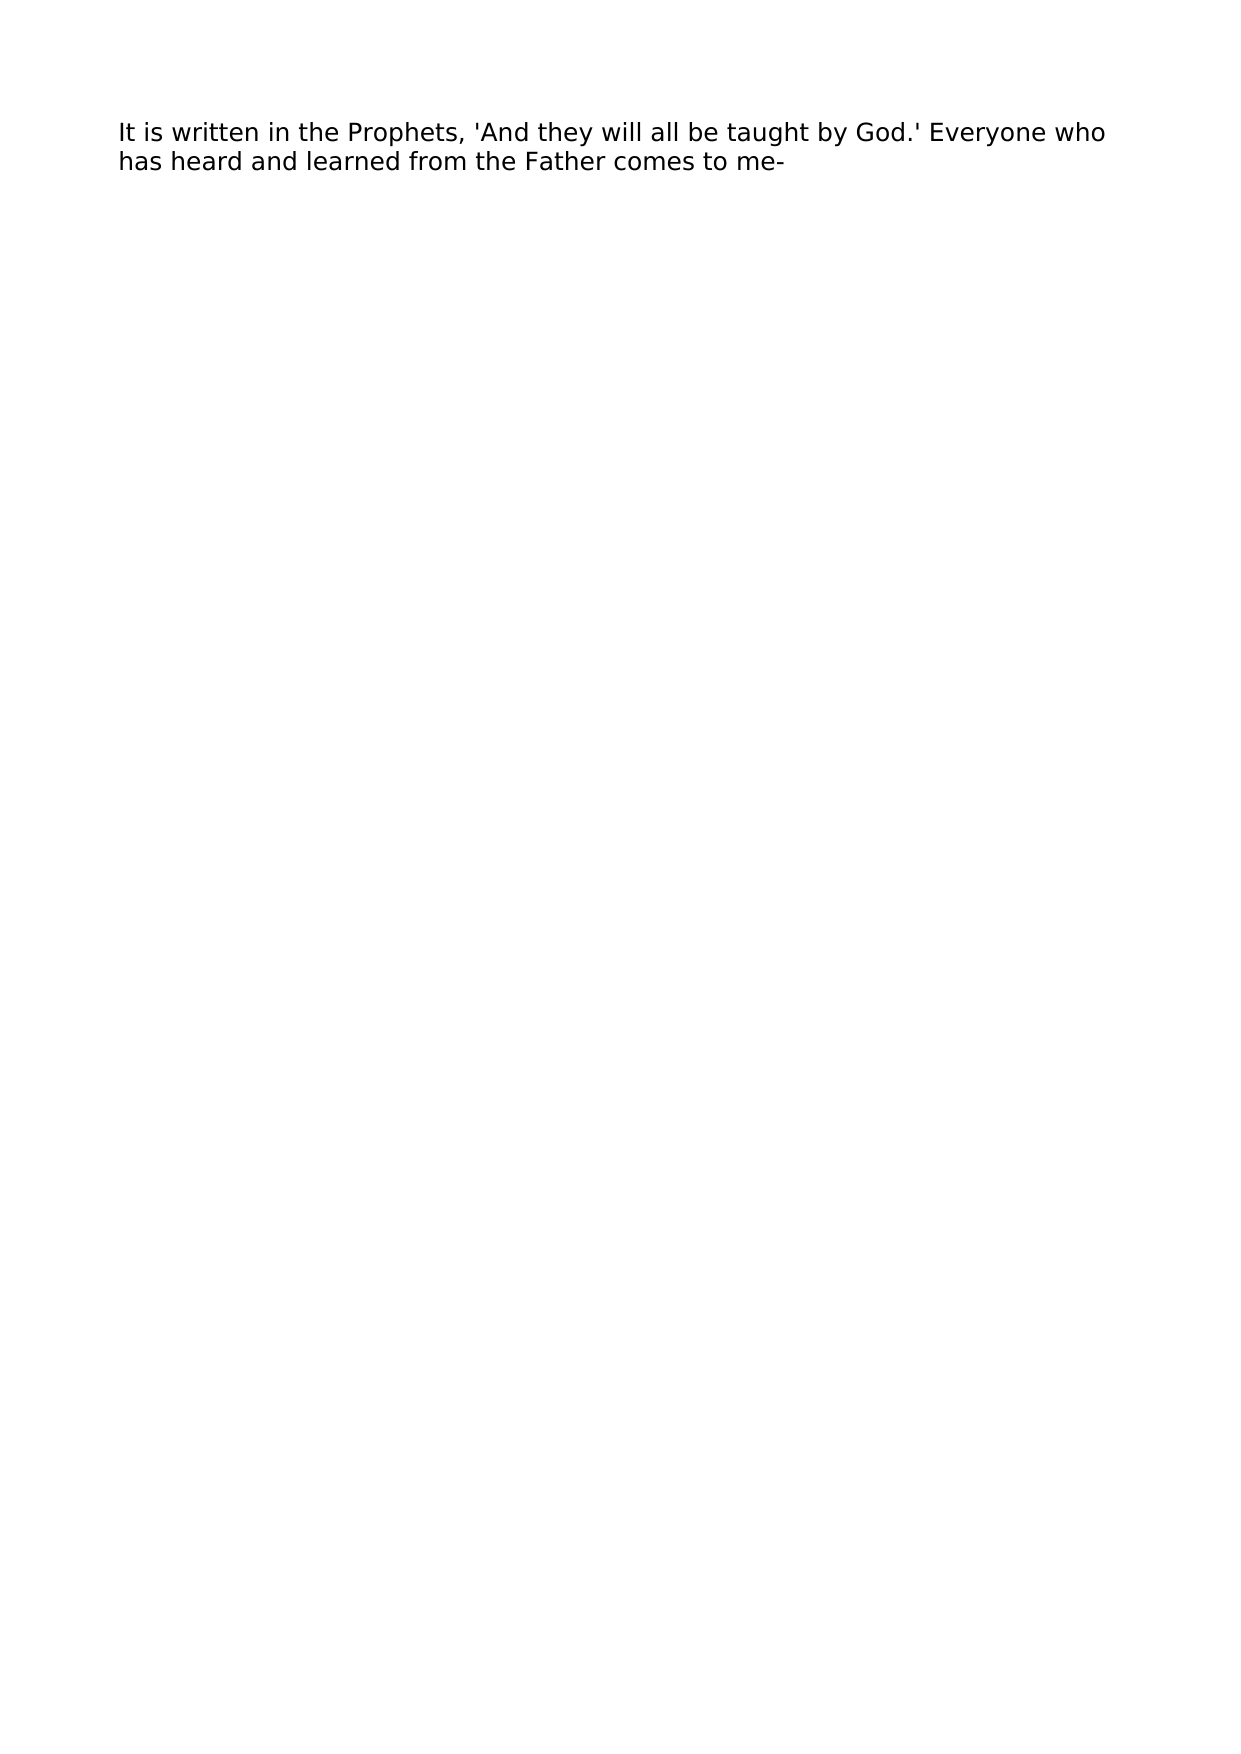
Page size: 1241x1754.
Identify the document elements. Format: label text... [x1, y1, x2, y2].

text It is written in the Prophets, 'And they will all be taught by God.' Everyone who has heard and learned from the Father comes to me- [118, 118, 1122, 176]
